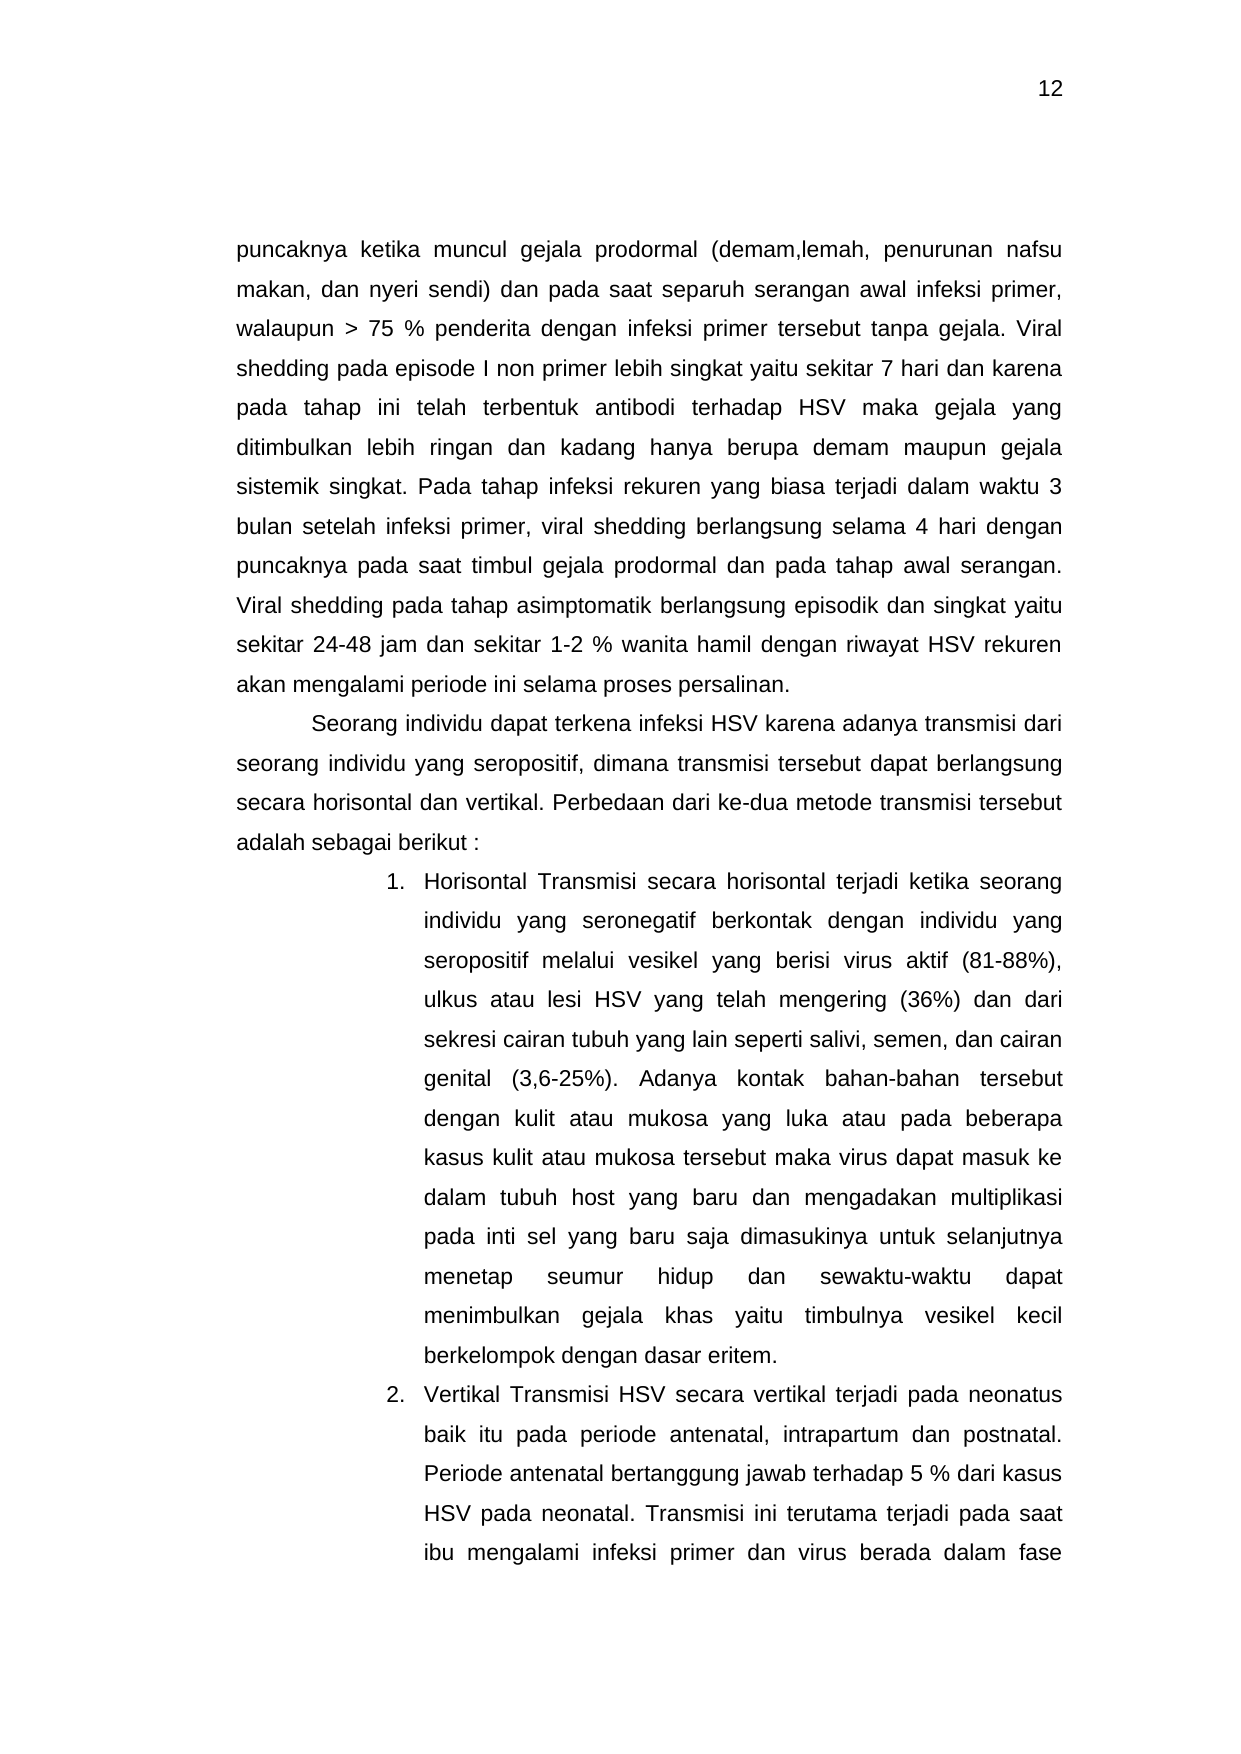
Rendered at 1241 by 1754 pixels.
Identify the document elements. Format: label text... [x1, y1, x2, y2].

text Seorang individu dapat terkena infeksi HSV karena adanya transmisi dari seorang individu yang seropositif, dimana transmisi tersebut dapat berlangsung secara horisontal dan vertikal. Perbedaan dari ke-dua metode transmisi tersebut adalah sebagai berikut : [236, 710, 1063, 855]
text puncaknya ketika muncul gejala prodormal (demam,lemah, penurunan nafsu makan, dan nyeri sendi) dan pada saat separuh serangan awal infeksi primer, walaupun > 75 % penderita dengan infeksi primer tersebut tanpa gejala. Viral shedding pada episode I non primer lebih singkat yaitu sekitar 7 hari dan karena pada tahap ini telah terbentuk antibodi terhadap HSV maka gejala yang ditimbulkan lebih ringan dan kadang hanya berupa demam maupun gejala sistemik singkat. Pada tahap infeksi rekuren yang biasa terjadi dalam waktu 3 bulan setelah infeksi primer, viral shedding berlangsung selama 4 hari dengan puncaknya pada saat timbul gejala prodormal dan pada tahap awal serangan. Viral shedding pada tahap asimptomatik berlangsung episodik dan singkat yaitu sekitar 24-48 jam dan sekitar 1-2 % wanita hamil dengan riwayat HSV rekuren akan mengalami periode ini selama proses persalinan. [236, 236, 1063, 697]
list Horisontal Transmisi secara horisontal terjadi ketika seorang individu yang seronegatif berkontak dengan individu yang seropositif melalui vesikel yang berisi virus aktif (81-88%), ulkus atau lesi HSV yang telah mengering (36%) dan dari sekresi cairan tubuh yang lain seperti salivi, semen, dan cairan genital (3,6-25%). Adanya kontak bahan-bahan tersebut dengan kulit atau mukosa yang luka atau pada beberapa kasus kulit atau mukosa tersebut maka virus dapat masuk ke dalam tubuh host yang baru dan mengadakan multiplikasi pada inti sel yang baru saja dimasukinya untuk selanjutnya menetap seumur hidup dan sewaktu-waktu dapat menimbulkan gejala khas yaitu timbulnya vesikel kecil berkelompok dengan dasar eritem. [386, 868, 1063, 1368]
list Vertikal Transmisi HSV secara vertikal terjadi pada neonatus baik itu pada periode antenatal, intrapartum dan postnatal. Periode antenatal bertanggung jawab terhadap 5 % dari kasus HSV pada neonatal. Transmisi ini terutama terjadi pada saat ibu mengalami infeksi primer dan virus berada dalam fase [386, 1381, 1063, 1565]
